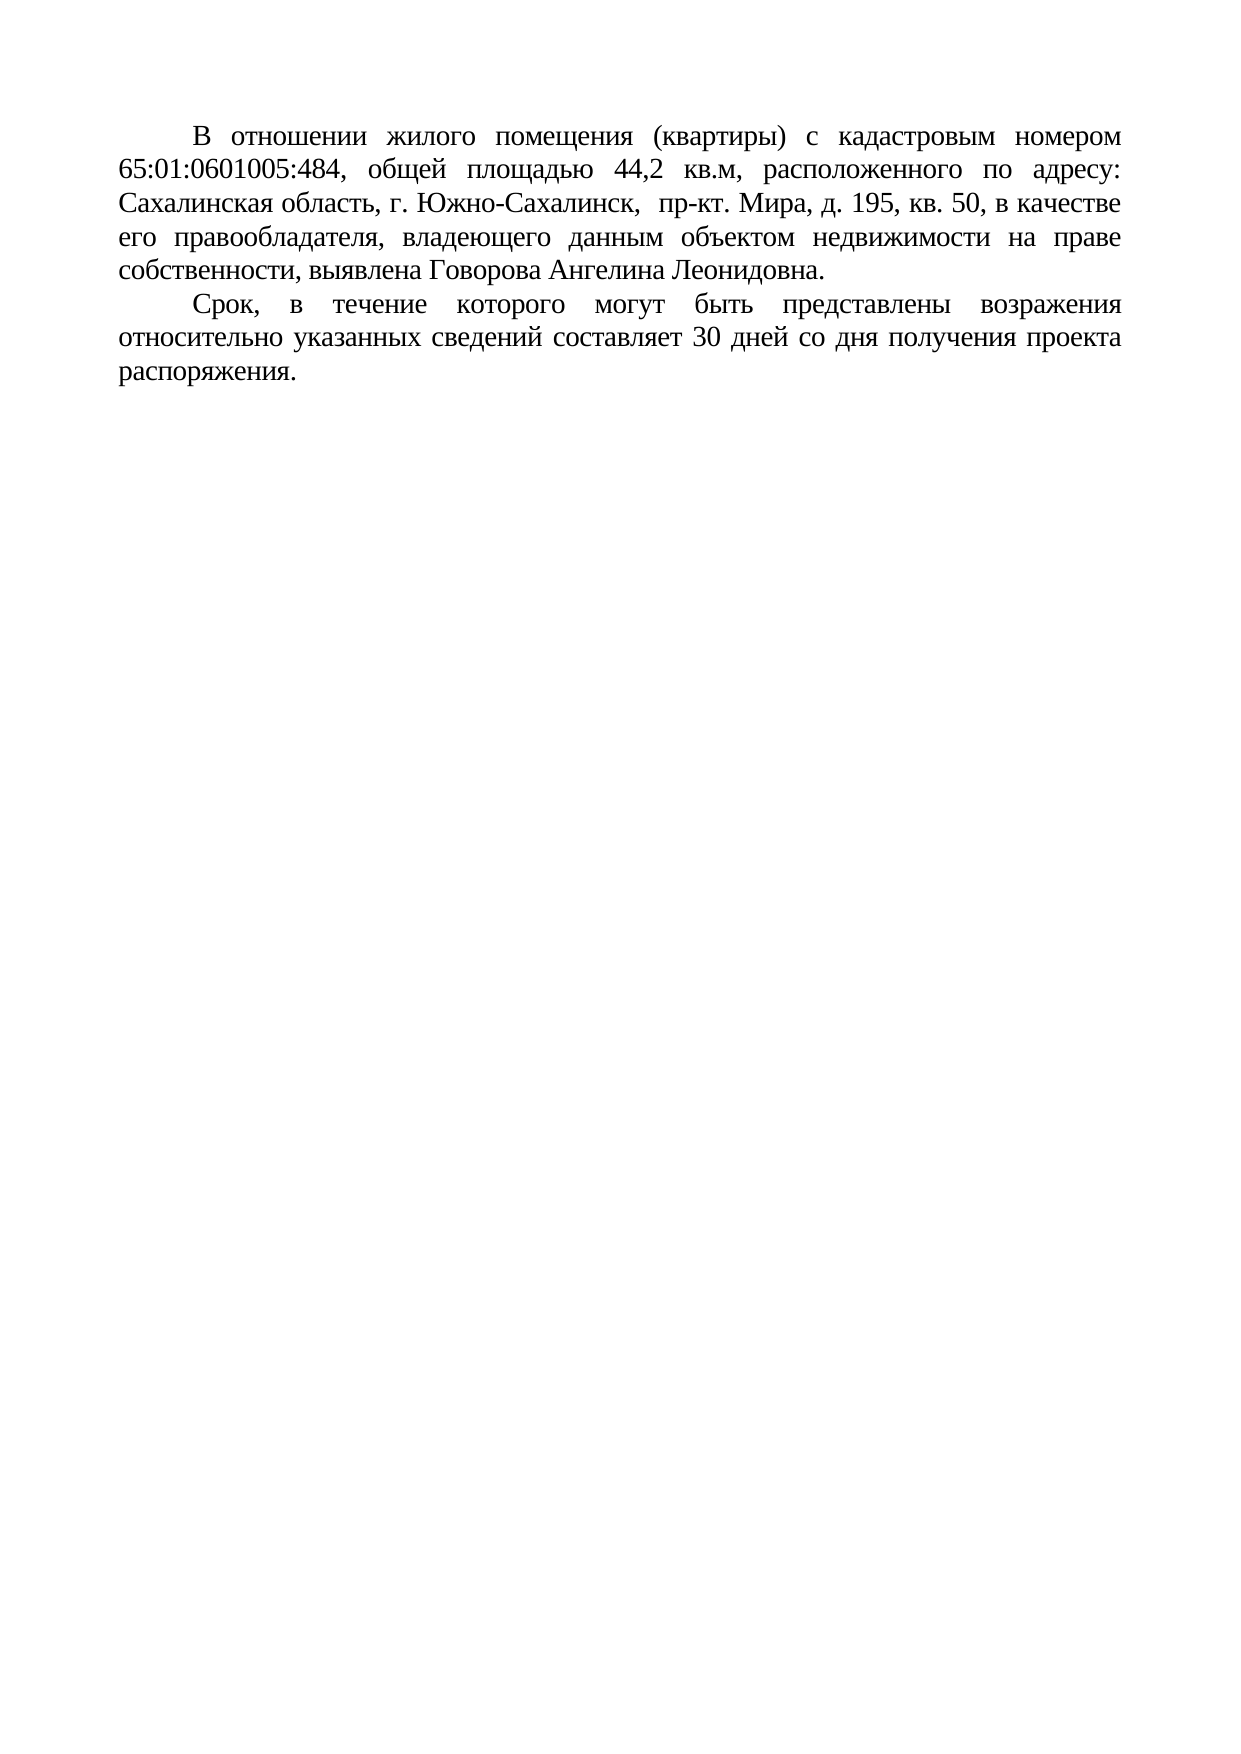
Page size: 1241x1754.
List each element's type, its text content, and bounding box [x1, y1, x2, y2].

text Срок, в течение которого могут быть представлены возражения относительно указанных сведений составляет 30 дней со дня получения проекта распоряжения. [118, 286, 1122, 386]
text В отношении жилого помещения (квартиры) с кадастровым номером 65:01:0601005:484, общей площадью 44,2 кв.м, расположенного по адресу: Сахалинская область, г. Южно-Сахалинск, пр-кт. Мира, д. 195, кв. 50, в качестве его правообладателя, владеющего данным объектом недвижимости на праве собственности, выявлена Говорова Ангелина Леонидовна. [118, 118, 1122, 286]
